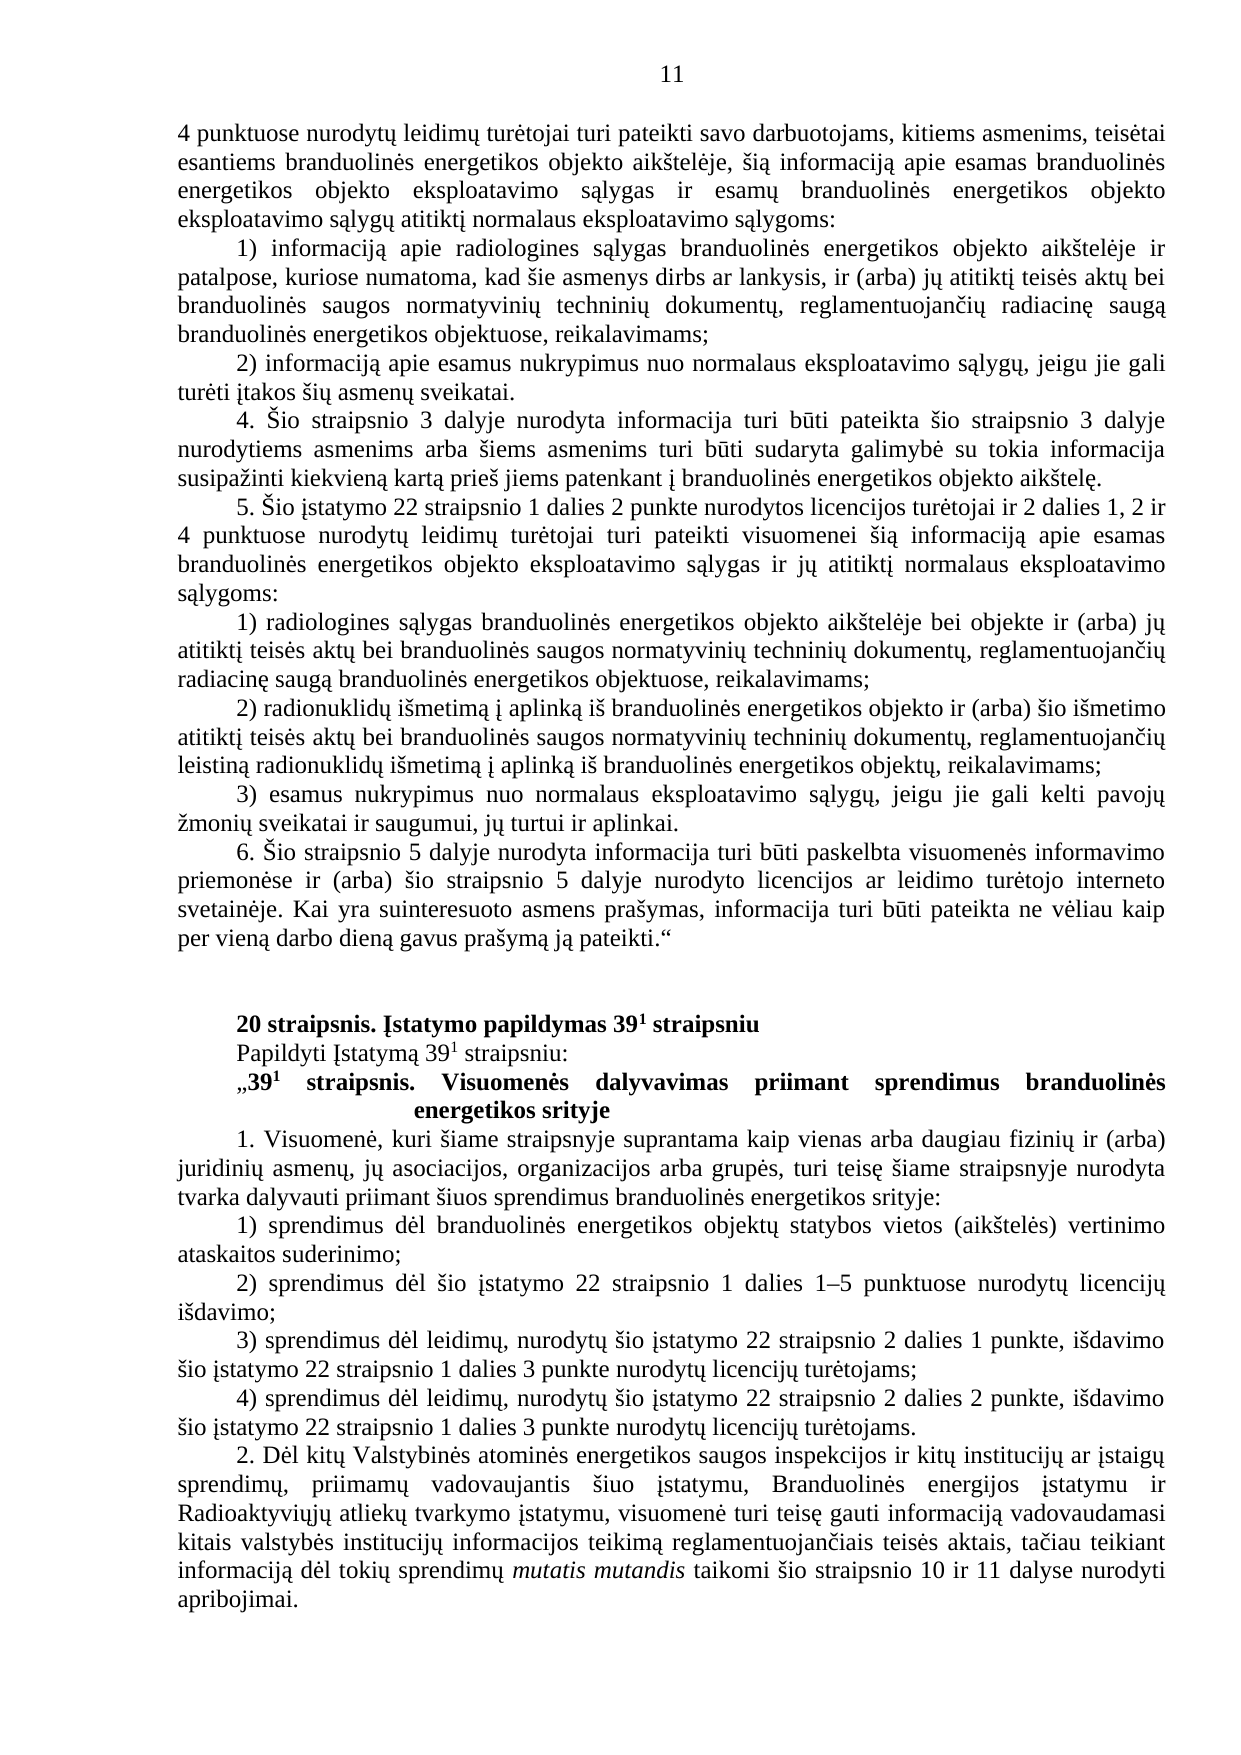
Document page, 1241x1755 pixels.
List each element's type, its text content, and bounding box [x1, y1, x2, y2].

text 3) sprendimus dėl leidimų, nurodytų šio įstatymo 22 straipsnio 2 dalies 1 punkte, išdavimo šio įstatymo 22 straipsnio 1 dalies 3 punkte nurodytų licencijų turėtojams; [177, 1326, 1166, 1383]
text 4. Šio straipsnio 3 dalyje nurodyta informacija turi būti pateikta šio straipsnio 3 dalyje nurodytiems asmenims arba šiems asmenims turi būti sudaryta galimybė su tokia informacija susipažinti kiekvieną kartą prieš jiems patenkant į branduolinės energetikos objekto aikštelę. [177, 406, 1166, 492]
text 1) sprendimus dėl branduolinės energetikos objektų statybos vietos (aikštelės) vertinimo ataskaitos suderinimo; [177, 1211, 1166, 1268]
text Papildyti Įstatymą 391 straipsniu: [177, 1038, 1166, 1067]
text 6. Šio straipsnio 5 dalyje nurodyta informacija turi būti paskelbta visuomenės informavimo priemonėse ir (arba) šio straipsnio 5 dalyje nurodyto licencijos ar leidimo turėtojo interneto svetainėje. Kai yra suinteresuoto asmens prašymas, informacija turi būti pateikta ne vėliau kaip per vieną darbo dieną gavus prašymą ją pateikti.“ [177, 837, 1166, 952]
text 2. Dėl kitų Valstybinės atominės energetikos saugos inspekcijos ir kitų institucijų ar įstaigų sprendimų, priimamų vadovaujantis šiuo įstatymu, Branduolinės energijos įstatymu ir Radioaktyviųjų atliekų tvarkymo įstatymu, visuomenė turi teisę gauti informaciją vadovaudamasi kitais valstybės institucijų informacijos teikimą reglamentuojančiais teisės aktais, tačiau teikiant informaciją dėl tokių sprendimų mutatis mutandis taikomi šio straipsnio 10 ir 11 dalyse nurodyti apribojimai. [177, 1441, 1166, 1613]
text 3) esamus nukrypimus nuo normalaus eksploatavimo sąlygų, jeigu jie gali kelti pavojų žmonių sveikatai ir saugumui, jų turtui ir aplinkai. [177, 779, 1166, 837]
text 1) radiologines sąlygas branduolinės energetikos objekto aikštelėje bei objekte ir (arba) jų atitiktį teisės aktų bei branduolinės saugos normatyvinių techninių dokumentų, reglamentuojančių radiacinę saugą branduolinės energetikos objektuose, reikalavimams; [177, 607, 1166, 693]
text 2) informaciją apie esamus nukrypimus nuo normalaus eksploatavimo sąlygų, jeigu jie gali turėti įtakos šių asmenų sveikatai. [177, 348, 1166, 406]
text 5. Šio įstatymo 22 straipsnio 1 dalies 2 punkte nurodytos licencijos turėtojai ir 2 dalies 1, 2 ir 4 punktuose nurodytų leidimų turėtojai turi pateikti visuomenei šią informaciją apie esamas branduolinės energetikos objekto eksploatavimo sąlygas ir jų atitiktį normalaus eksploatavimo sąlygoms: [177, 492, 1166, 607]
text 4 punktuose nurodytų leidimų turėtojai turi pateikti savo darbuotojams, kitiems asmenims, teisėtai esantiems branduolinės energetikos objekto aikštelėje, šią informaciją apie esamas branduolinės energetikos objekto eksploatavimo sąlygas ir esamų branduolinės energetikos objekto eksploatavimo sąlygų atitiktį normalaus eksploatavimo sąlygoms: [177, 118, 1166, 233]
text 20 straipsnis. Įstatymo papildymas 391 straipsniu [177, 1009, 1166, 1038]
text 4) sprendimus dėl leidimų, nurodytų šio įstatymo 22 straipsnio 2 dalies 2 punkte, išdavimo šio įstatymo 22 straipsnio 1 dalies 3 punkte nurodytų licencijų turėtojams. [177, 1383, 1166, 1441]
text 1. Visuomenė, kuri šiame straipsnyje suprantama kaip vienas arba daugiau fizinių ir (arba) juridinių asmenų, jų asociacijos, organizacijos arba grupės, turi teisę šiame straipsnyje nurodyta tvarka dalyvauti priimant šiuos sprendimus branduolinės energetikos srityje: [177, 1124, 1166, 1211]
text 1) informaciją apie radiologines sąlygas branduolinės energetikos objekto aikštelėje ir patalpose, kuriose numatoma, kad šie asmenys dirbs ar lankysis, ir (arba) jų atitiktį teisės aktų bei branduolinės saugos normatyvinių techninių dokumentų, reglamentuojančių radiacinę saugą branduolinės energetikos objektuose, reikalavimams; [177, 233, 1166, 348]
text 2) sprendimus dėl šio įstatymo 22 straipsnio 1 dalies 1–5 punktuose nurodytų licencijų išdavimo; [177, 1268, 1166, 1326]
text „391 straipsnis. Visuomenės dalyvavimas priimant sprendimus branduolinės energetikos srityje [236, 1067, 1166, 1124]
text 2) radionuklidų išmetimą į aplinką iš branduolinės energetikos objekto ir (arba) šio išmetimo atitiktį teisės aktų bei branduolinės saugos normatyvinių techninių dokumentų, reglamentuojančių leistiną radionuklidų išmetimą į aplinką iš branduolinės energetikos objektų, reikalavimams; [177, 693, 1166, 779]
